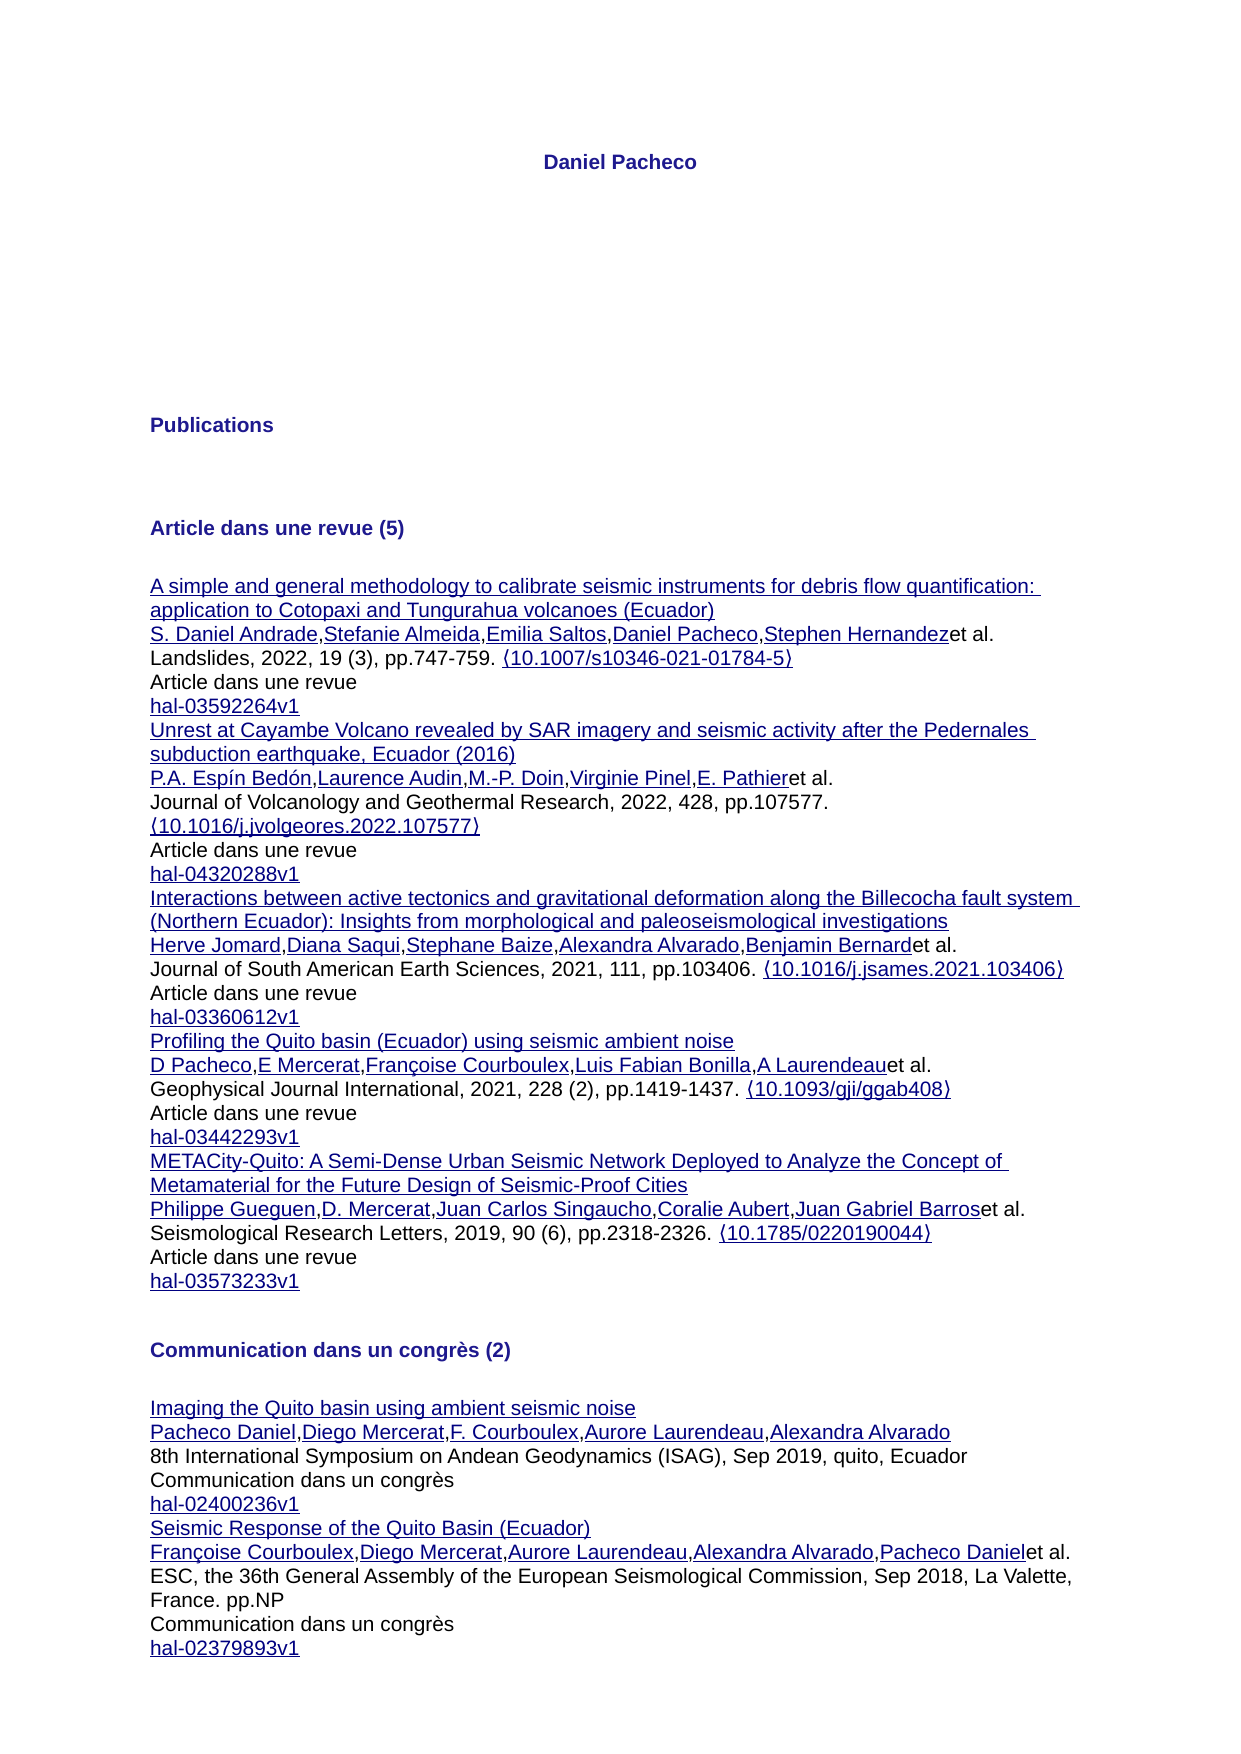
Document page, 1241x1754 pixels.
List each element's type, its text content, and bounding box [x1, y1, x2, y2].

subtitle Communication dans un congrès (2) [150, 1337, 1090, 1361]
table_header Imaging the Quito basin using ambient seismic noise Pacheco Daniel,Diego Mercerat,F. Courboulex,Aurore Laurendeau,Alexandra Alvarado 8th International Symposium on Andean Geodynamics (ISAG), Sep 2019, quito, Ecuador Communication dans un congrès hal-02400236v1 [150, 1396, 1090, 1516]
table_cell METACity‐Quito: A Semi‐Dense Urban Seismic Network Deployed to Analyze the Concept of Metamaterial for the Future Design of Seismic‐Proof Cities Philippe Gueguen,D. Mercerat,Juan Carlos Singaucho,Coralie Aubert,Juan Gabriel Barroset al. Seismological Research Letters, 2019, 90 (6), pp.2318-2326. ⟨10.1785/0220190044⟩ Article dans une revue hal-03573233v1 [150, 1149, 1090, 1293]
subtitle Publications [150, 412, 1090, 436]
table_cell Seismic Response of the Quito Basin (Ecuador) Françoise Courboulex,Diego Mercerat,Aurore Laurendeau,Alexandra Alvarado,Pacheco Danielet al. ESC, the 36th General Assembly of the European Seismological Commission, Sep 2018, La Valette, France. pp.NP Communication dans un congrès hal-02379893v1 [150, 1516, 1090, 1659]
table_cell Interactions between active tectonics and gravitational deformation along the Billecocha fault system (Northern Ecuador): Insights from morphological and paleoseismological investigations Herve Jomard,Diana Saqui,Stephane Baize,Alexandra Alvarado,Benjamin Bernardet al. Journal of South American Earth Sciences, 2021, 111, pp.103406. ⟨10.1016/j.jsames.2021.103406⟩ Article dans une revue hal-03360612v1 [150, 885, 1090, 1029]
subtitle Article dans une revue (5) [150, 516, 1090, 539]
table_cell Profiling the Quito basin (Ecuador) using seismic ambient noise D Pacheco,E Mercerat,Françoise Courboulex,Luis Fabian Bonilla,A Laurendeauet al. Geophysical Journal International, 2021, 228 (2), pp.1419-1437. ⟨10.1093/gji/ggab408⟩ Article dans une revue hal-03442293v1 [150, 1029, 1090, 1149]
table_header A simple and general methodology to calibrate seismic instruments for debris flow quantification: application to Cotopaxi and Tungurahua volcanoes (Ecuador) S. Daniel Andrade,Stefanie Almeida,Emilia Saltos,Daniel Pacheco,Stephen Hernandezet al. Landslides, 2022, 19 (3), pp.747-759. ⟨10.1007/s10346-021-01784-5⟩ Article dans une revue hal-03592264v1 [150, 574, 1090, 718]
subtitle Daniel Pacheco [150, 150, 1090, 174]
table_cell Unrest at Cayambe Volcano revealed by SAR imagery and seismic activity after the Pedernales subduction earthquake, Ecuador (2016) P.A. Espín Bedón,Laurence Audin,M.-P. Doin,Virginie Pinel,E. Pathieret al. Journal of Volcanology and Geothermal Research, 2022, 428, pp.107577. ⟨10.1016/j.jvolgeores.2022.107577⟩ Article dans une revue hal-04320288v1 [150, 718, 1090, 885]
